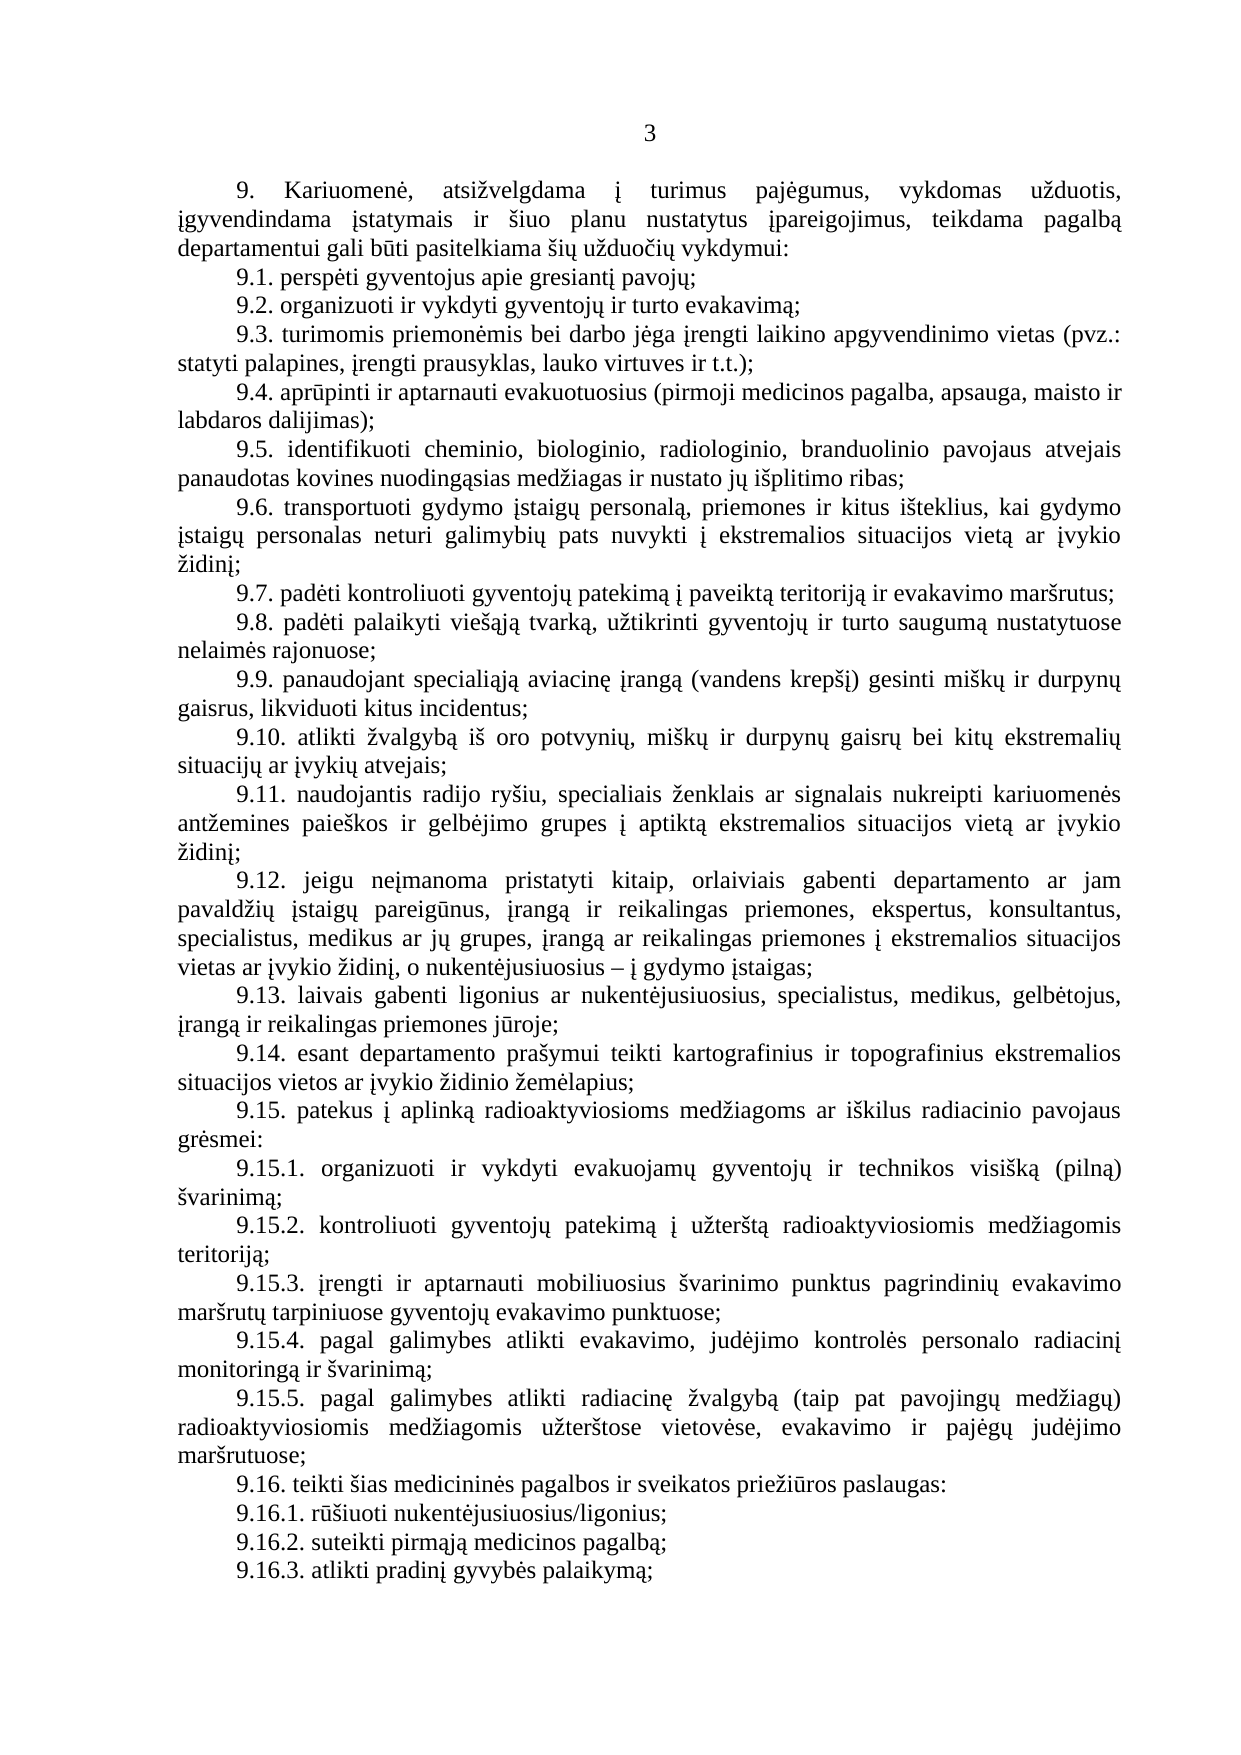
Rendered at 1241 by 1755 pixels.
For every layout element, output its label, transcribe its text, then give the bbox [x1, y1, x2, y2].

text 9.10. atlikti žvalgybą iš oro potvynių, miškų ir durpynų gaisrų bei kitų ekstremalių situacijų ar įvykių atvejais; [177, 722, 1122, 779]
text 9.16.1. rūšiuoti nukentėjusiuosius/ligonius; [177, 1498, 1122, 1527]
text 9.5. identifikuoti cheminio, biologinio, radiologinio, branduolinio pavojaus atvejais panaudotas kovines nuodingąsias medžiagas ir nustato jų išplitimo ribas; [177, 434, 1122, 492]
text 9.2. organizuoti ir vykdyti gyventojų ir turto evakavimą; [177, 291, 1122, 319]
text 9.15.5. pagal galimybes atlikti radiacinę žvalgybą (taip pat pavojingų medžiagų) radioaktyviosiomis medžiagomis užterštose vietovėse, evakavimo ir pajėgų judėjimo maršrutuose; [177, 1383, 1122, 1469]
text 9.11. naudojantis radijo ryšiu, specialiais ženklais ar signalais nukreipti kariuomenės antžemines paieškos ir gelbėjimo grupes į aptiktą ekstremalios situacijos vietą ar įvykio židinį; [177, 779, 1122, 866]
text 9.13. laivais gabenti ligonius ar nukentėjusiuosius, specialistus, medikus, gelbėtojus, įrangą ir reikalingas priemones jūroje; [177, 981, 1122, 1038]
text 9.4. aprūpinti ir aptarnauti evakuotuosius (pirmoji medicinos pagalba, apsauga, maisto ir labdaros dalijimas); [177, 377, 1122, 434]
text 9.12. jeigu neįmanoma pristatyti kitaip, orlaiviais gabenti departamento ar jam pavaldžių įstaigų pareigūnus, įrangą ir reikalingas priemones, ekspertus, konsultantus, specialistus, medikus ar jų grupes, įrangą ar reikalingas priemones į ekstremalios situacijos vietas ar įvykio židinį, o nukentėjusiuosius – į gydymo įstaigas; [177, 866, 1122, 981]
text 9.1. perspėti gyventojus apie gresiantį pavojų; [177, 262, 1122, 291]
text 9.9. panaudojant specialiąją aviacinę įrangą (vandens krepšį) gesinti miškų ir durpynų gaisrus, likviduoti kitus incidentus; [177, 664, 1122, 722]
text 9.15.1. organizuoti ir vykdyti evakuojamų gyventojų ir technikos visišką (pilną) švarinimą; [177, 1153, 1122, 1211]
text 9.7. padėti kontroliuoti gyventojų patekimą į paveiktą teritoriją ir evakavimo maršrutus; [177, 578, 1122, 607]
text 9.16.3. atlikti pradinį gyvybės palaikymą; [177, 1556, 1122, 1584]
text 9.15.3. įrengti ir aptarnauti mobiliuosius švarinimo punktus pagrindinių evakavimo maršrutų tarpiniuose gyventojų evakavimo punktuose; [177, 1268, 1122, 1326]
text 9.8. padėti palaikyti viešąją tvarką, užtikrinti gyventojų ir turto saugumą nustatytuose nelaimės rajonuose; [177, 607, 1122, 664]
text 9.3. turimomis priemonėmis bei darbo jėga įrengti laikino apgyvendinimo vietas (pvz.: statyti palapines, įrengti prausyklas, lauko virtuves ir t.t.); [177, 319, 1122, 377]
text 9.15. patekus į aplinką radioaktyviosioms medžiagoms ar iškilus radiacinio pavojaus grėsmei: [177, 1096, 1122, 1153]
text 9.16. teikti šias medicininės pagalbos ir sveikatos priežiūros paslaugas: [177, 1469, 1122, 1498]
text 9.15.2. kontroliuoti gyventojų patekimą į užterštą radioaktyviosiomis medžiagomis teritoriją; [177, 1211, 1122, 1268]
text 9.6. transportuoti gydymo įstaigų personalą, priemones ir kitus išteklius, kai gydymo įstaigų personalas neturi galimybių pats nuvykti į ekstremalios situacijos vietą ar įvykio židinį; [177, 492, 1122, 578]
text 9.14. esant departamento prašymui teikti kartografinius ir topografinius ekstremalios situacijos vietos ar įvykio židinio žemėlapius; [177, 1038, 1122, 1096]
text 9.15.4. pagal galimybes atlikti evakavimo, judėjimo kontrolės personalo radiacinį monitoringą ir švarinimą; [177, 1326, 1122, 1383]
text 9. Kariuomenė, atsižvelgdama į turimus pajėgumus, vykdomas užduotis, įgyvendindama įstatymais ir šiuo planu nustatytus įpareigojimus, teikdama pagalbą departamentui gali būti pasitelkiama šių užduočių vykdymui: [177, 176, 1122, 262]
text 9.16.2. suteikti pirmąją medicinos pagalbą; [177, 1527, 1122, 1556]
